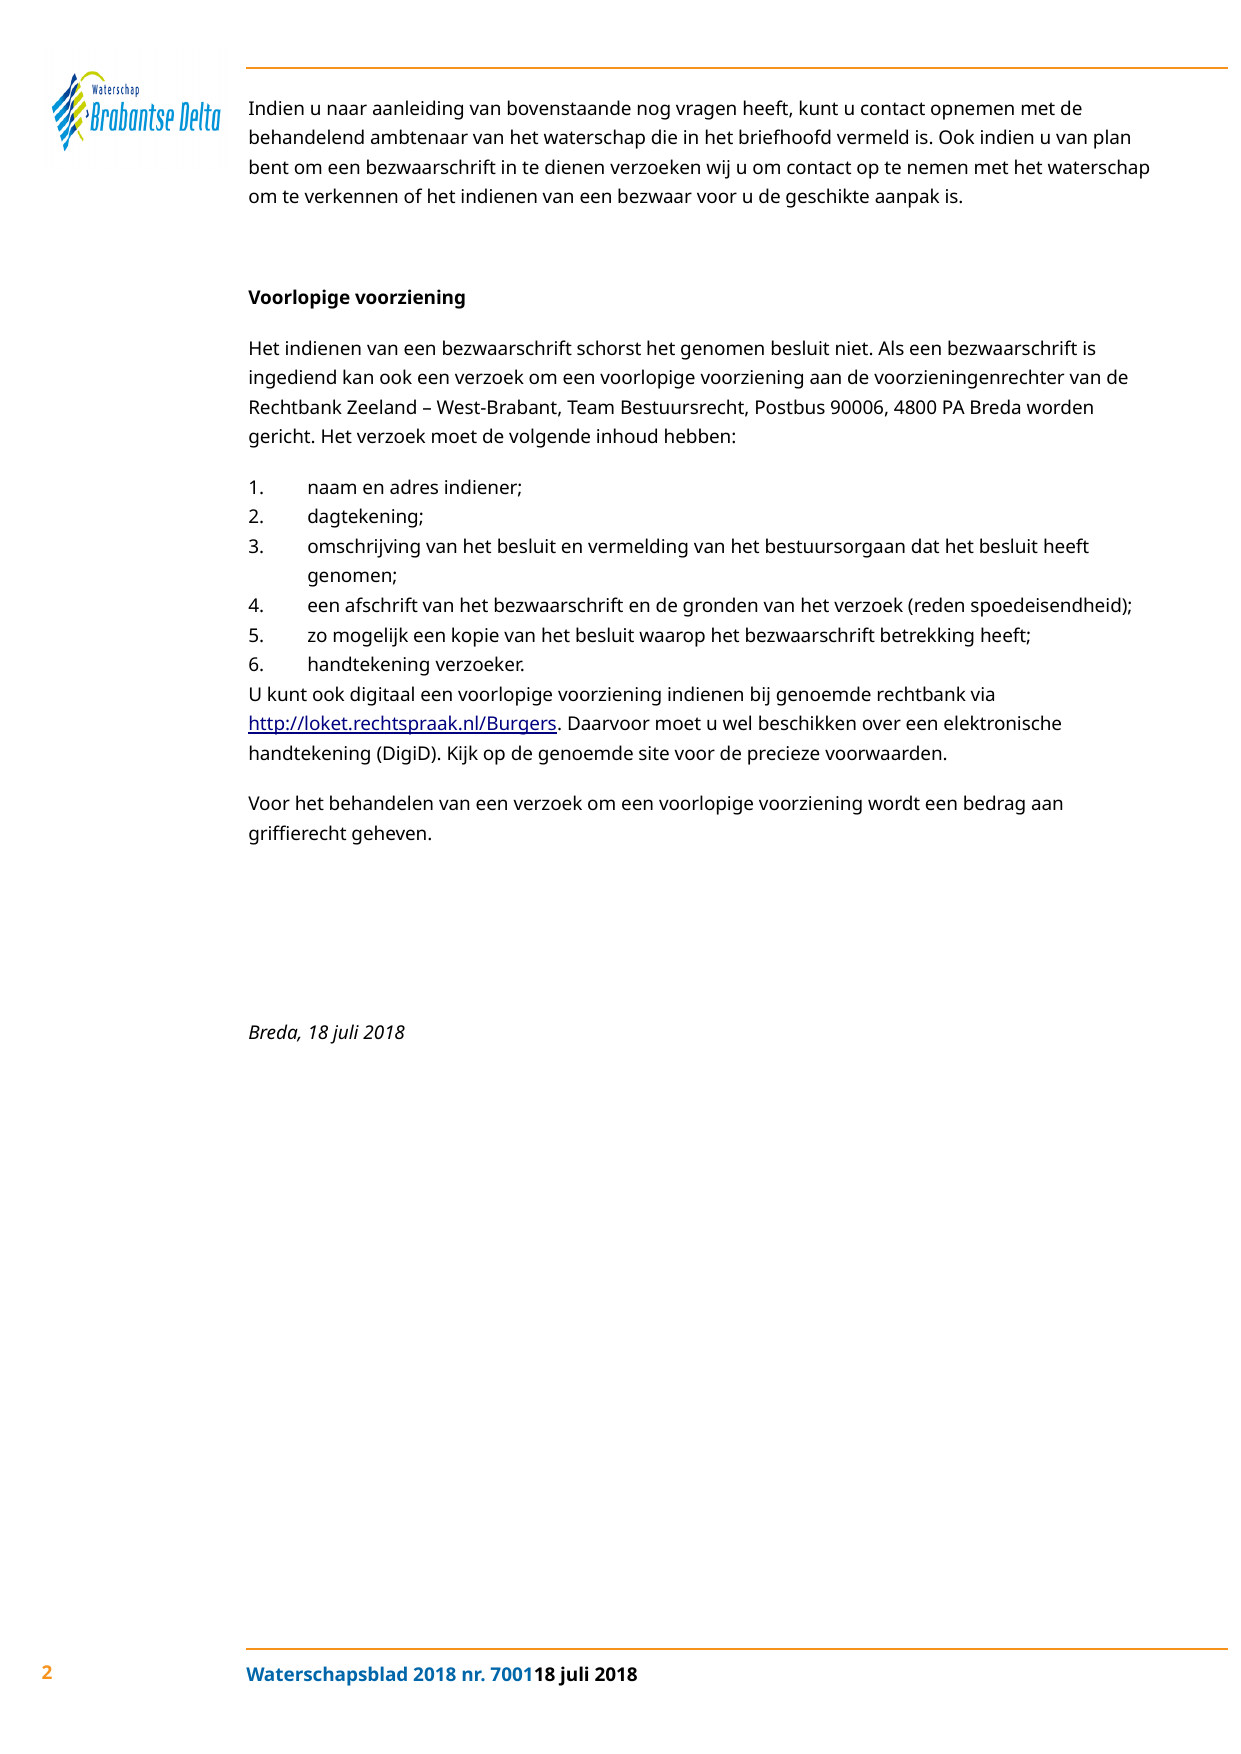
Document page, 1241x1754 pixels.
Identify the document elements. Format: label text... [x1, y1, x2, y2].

picture [41, 47, 231, 172]
list dagtekening; [248, 503, 1152, 529]
text Indien u naar aanleiding van bovenstaande nog vragen heeft, kunt u contact opnemen met de behandelend ambtenaar van het waterschap die in het briefhoofd vermeld is. Ook indien u van plan bent om een bezwaarschrift in te dienen verzoeken wij u om contact op te nemen met het waterschap om te verkennen of het indienen van een bezwaar voor u de geschikte aanpak is. [248, 95, 1152, 209]
text Voorlopige voorziening [248, 284, 1152, 310]
list omschrijving van het besluit en vermelding van het bestuursorgaan dat het besluit heeft genomen; [248, 533, 1152, 588]
list naam en adres indiener; [248, 474, 1152, 500]
list een afschrift van het bezwaarschrift en de gronden van het verzoek (reden spoedeisendheid); [248, 592, 1152, 618]
text Breda, 18 juli 2018 [248, 1019, 1152, 1045]
text Voor het behandelen van een verzoek om een voorlopige voorziening wordt een bedrag aan griffierecht geheven. [248, 791, 1152, 846]
list handtekening verzoeker. [248, 651, 1152, 677]
text Het indienen van een bezwaarschrift schorst het genomen besluit niet. Als een bezwaarschrift is ingediend kan ook een verzoek om een voorlopige voorziening aan de voorzieningenrechter van de Rechtbank Zeeland – West-Brabant, Team Bestuursrecht, Postbus 90006, 4800 PA Breda worden gericht. Het verzoek moet de volgende inhoud hebben: [248, 335, 1152, 449]
list zo mogelijk een kopie van het besluit waarop het bezwaarschrift betrekking heeft; [248, 622, 1152, 648]
text U kunt ook digitaal een voorlopige voorziening indienen bij genoemde rechtbank via http://loket.rechtspraak.nl/Burgers. Daarvoor moet u wel beschikken over een elektronische handtekening (DigiD). Kijk op de genoemde site voor de precieze voorwaarden. [248, 681, 1152, 766]
